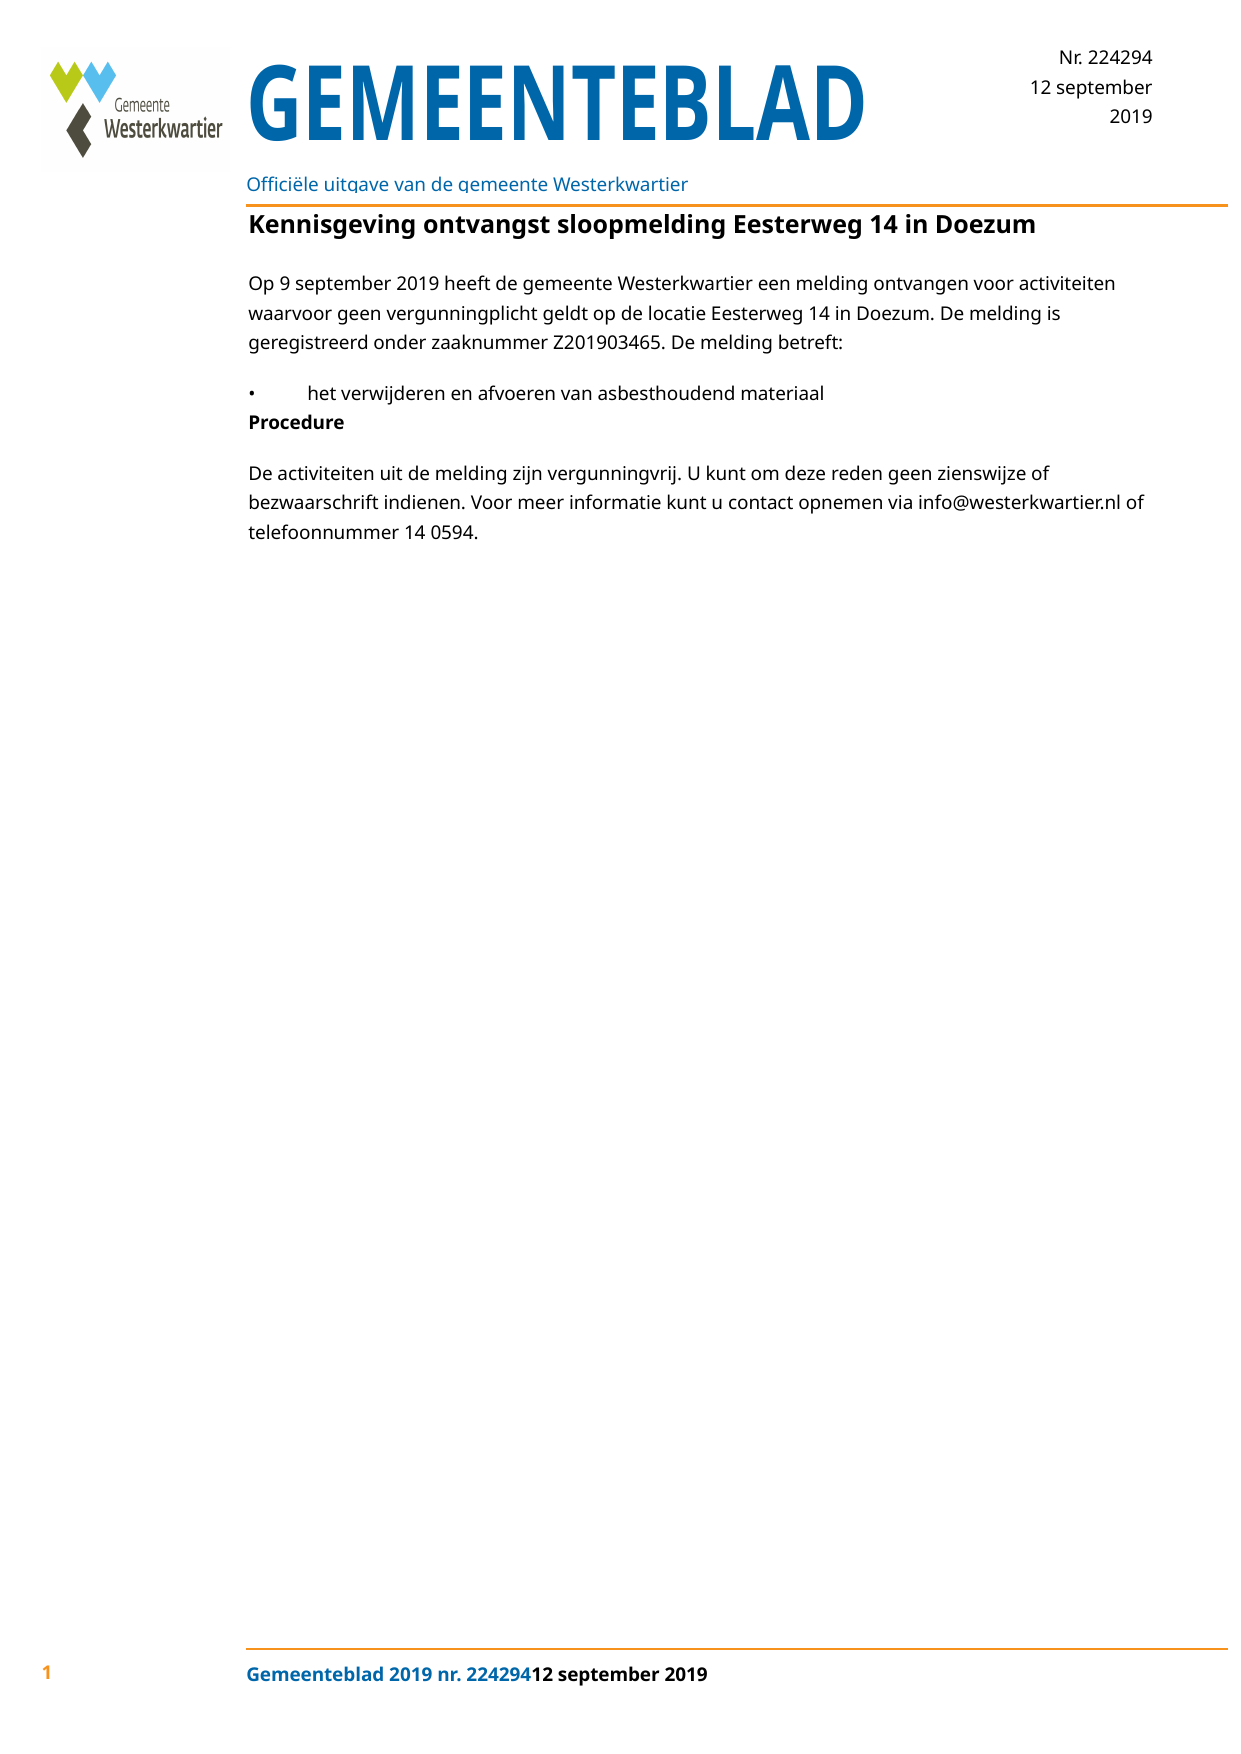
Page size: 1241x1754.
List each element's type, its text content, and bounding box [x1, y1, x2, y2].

text Procedure [248, 409, 1152, 435]
text De activiteiten uit de melding zijn vergunningvrij. U kunt om deze reden geen zienswijze of bezwaarschrift indienen. Voor meer informatie kunt u contact opnemen via info@westerkwartier.nl of telefoonnummer 14 0594. [248, 460, 1152, 545]
text Kennisgeving ontvangst sloopmelding Eesterweg 14 in Doezum [248, 207, 1152, 241]
text Op 9 september 2019 heeft de gemeente Westerkwartier een melding ontvangen voor activiteiten waarvoor geen vergunningplicht geldt op de locatie Eesterweg 14 in Doezum. De melding is geregistreerd onder zaaknummer Z201903465. De melding betreft: [248, 270, 1152, 355]
list het verwijderen en afvoeren van asbesthoudend materiaal [248, 380, 1152, 406]
picture [41, 47, 231, 172]
